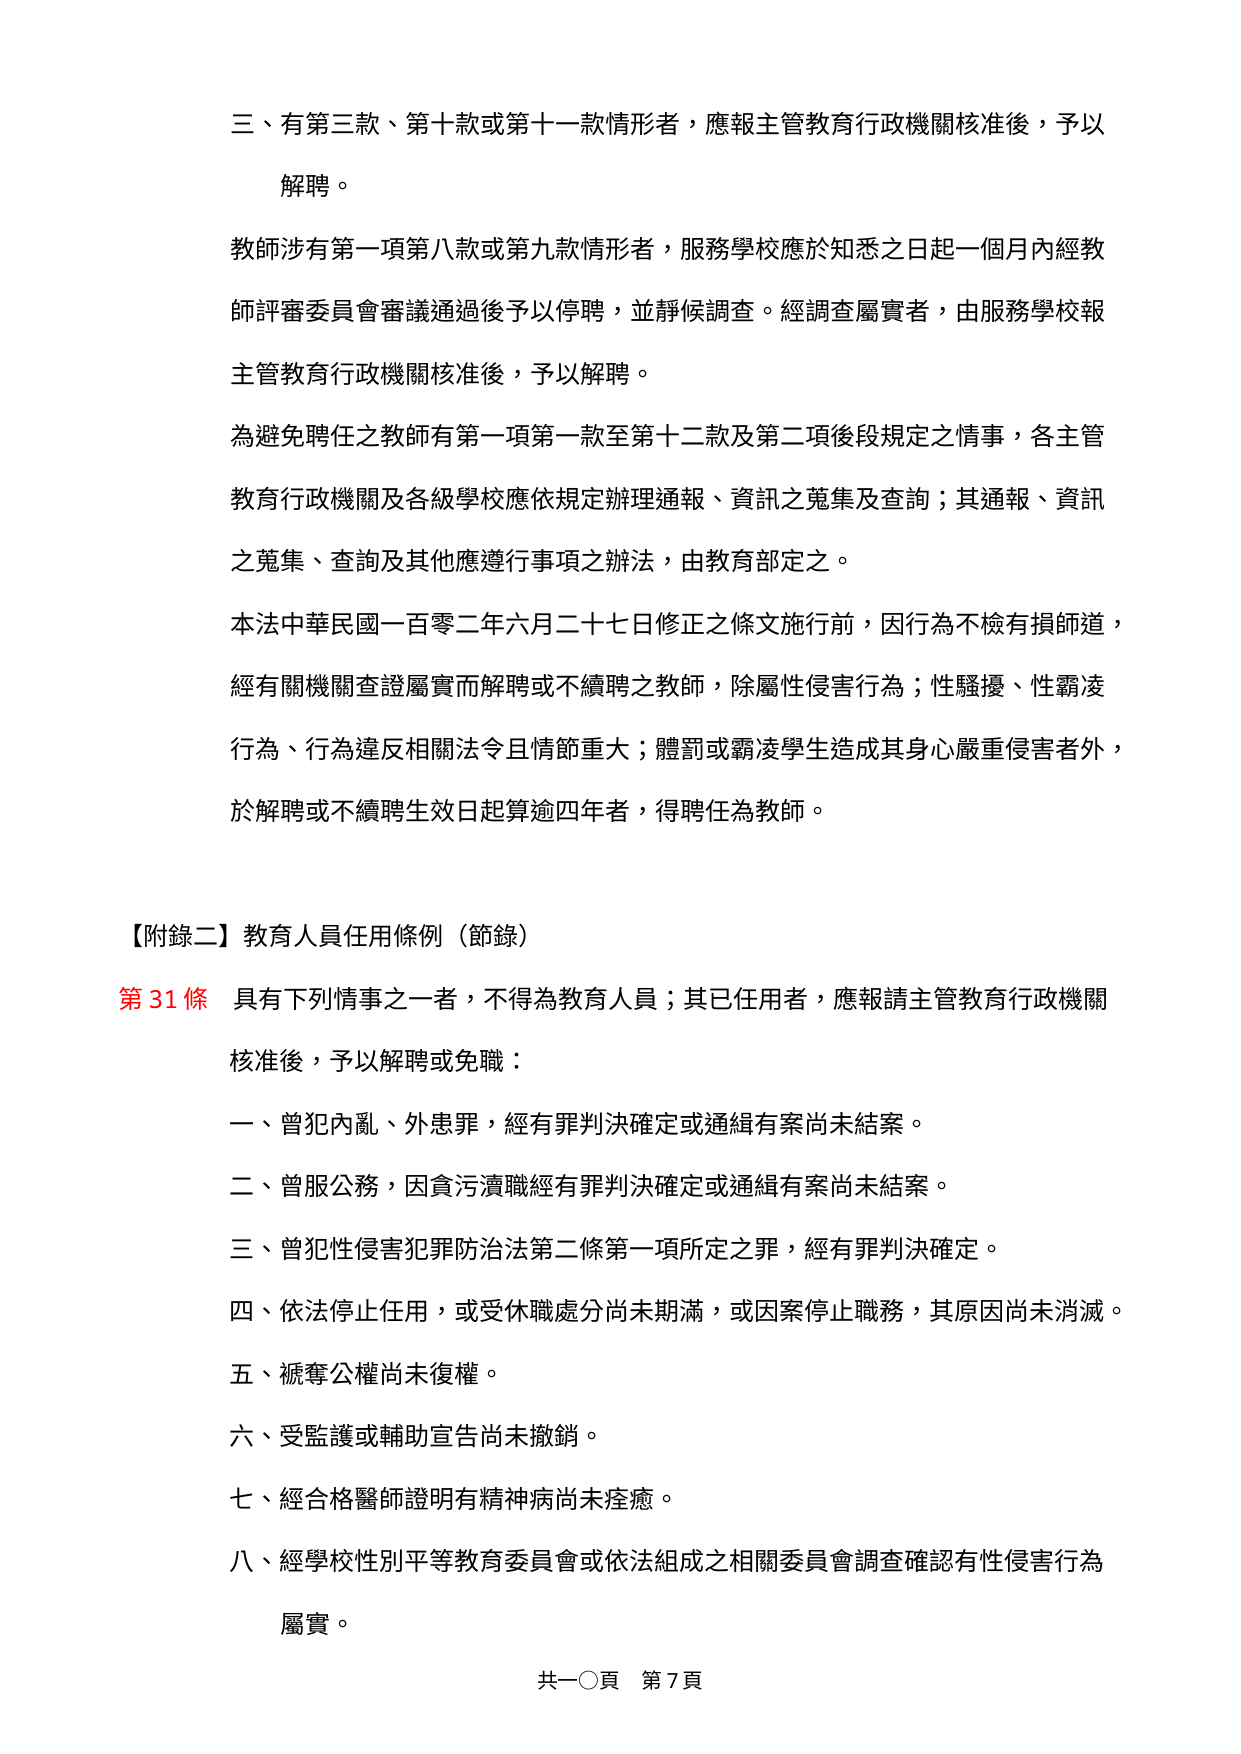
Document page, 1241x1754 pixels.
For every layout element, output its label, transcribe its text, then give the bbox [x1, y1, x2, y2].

text 教師涉有第一項第八款或第九款情形者，服務學校應於知悉之日起一個月內經教師評審委員會審議通過後予以停聘，並靜候調查。經調查屬實者，由服務學校報主管教育行政機關核准後，予以解聘。 [230, 206, 1122, 393]
text 四、依法停止任用，或受休職處分尚未期滿，或因案停止職務，其原因尚未消滅。 [118, 1268, 1122, 1331]
text 【附錄二】教育人員任用條例（節錄） [118, 893, 1122, 956]
text 三、曾犯性侵害犯罪防治法第二條第一項所定之罪，經有罪判決確定。 [118, 1206, 1122, 1268]
text 一、曾犯內亂、外患罪，經有罪判決確定或通緝有案尚未結案。 [118, 1081, 1122, 1143]
text 八、經學校性別平等教育委員會或依法組成之相關委員會調查確認有性侵害行為 屬實。 [229, 1518, 1122, 1643]
text 五、褫奪公權尚未復權。 [118, 1331, 1122, 1393]
text 第31條 具有下列情事之一者，不得為教育人員；其已任用者，應報請主管教育行政機關核准後，予以解聘或免職： [118, 956, 1122, 1081]
text 三、有第三款、第十款或第十一款情形者，應報主管教育行政機關核准後，予以解聘。 [231, 81, 1122, 206]
text 六、受監護或輔助宣告尚未撤銷。 [118, 1393, 1122, 1456]
text 七、經合格醫師證明有精神病尚未痊癒。 [118, 1456, 1122, 1518]
text 二、曾服公務，因貪污瀆職經有罪判決確定或通緝有案尚未結案。 [118, 1143, 1122, 1206]
text 為避免聘任之教師有第一項第一款至第十二款及第二項後段規定之情事，各主管教育行政機關及各級學校應依規定辦理通報、資訊之蒐集及查詢；其通報、資訊之蒐集、查詢及其他應遵行事項之辦法，由教育部定之。 [230, 393, 1122, 581]
text 本法中華民國一百零二年六月二十七日修正之條文施行前，因行為不檢有損師道，經有關機關查證屬實而解聘或不續聘之教師，除屬性侵害行為；性騷擾、性霸凌行為、行為違反相關法令且情節重大；體罰或霸凌學生造成其身心嚴重侵害者外，於解聘或不續聘生效日起算逾四年者，得聘任為教師。 [230, 581, 1122, 831]
